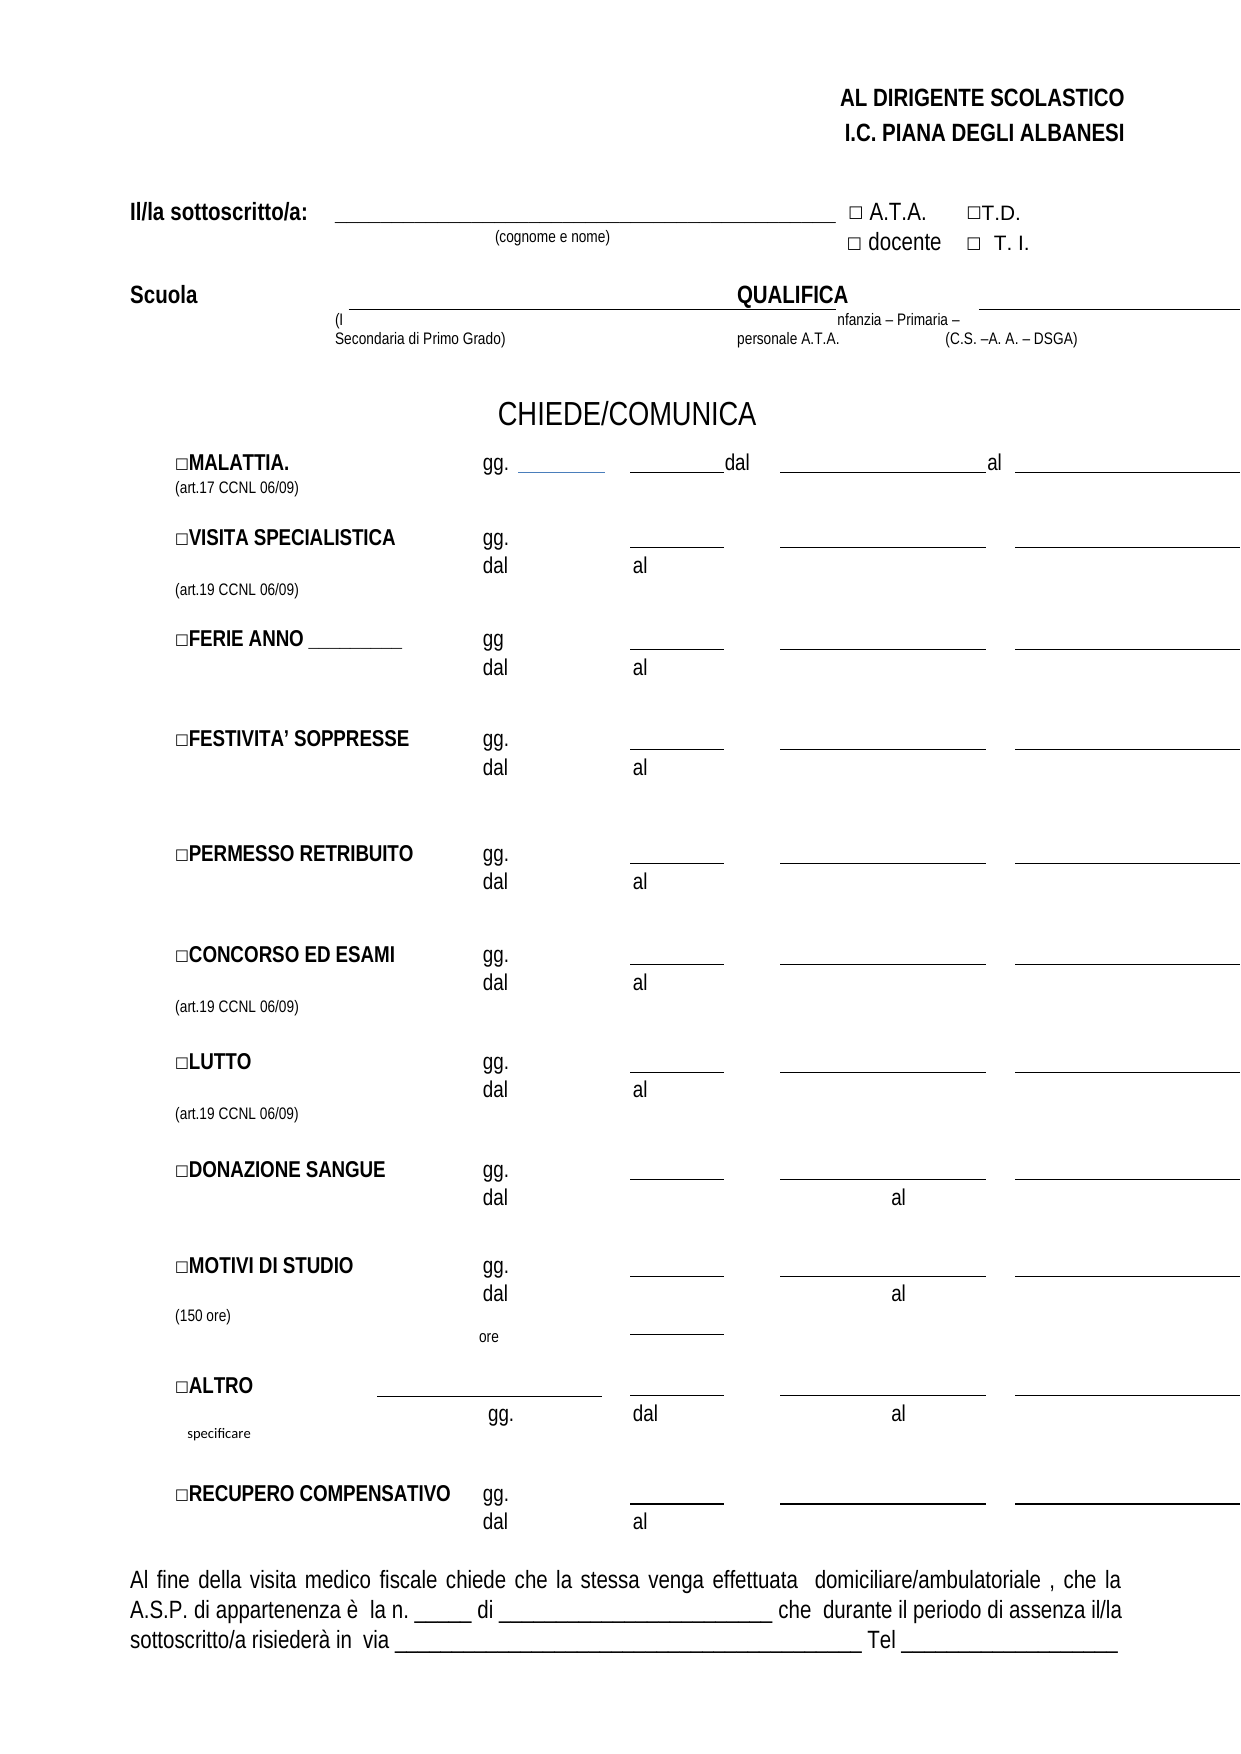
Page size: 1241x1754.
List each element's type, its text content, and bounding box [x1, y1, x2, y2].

text ☐VISITA SPECIALISTICA gg. dal al [175, 521, 1124, 578]
text (art.19 CCNL 06/09) [175, 579, 1124, 598]
text (cognome e nome) ☐ docente ☐T. I. [495, 235, 1124, 256]
text ☐CONCORSO ED ESAMI gg. dal al [175, 937, 1124, 995]
text ☐ALTRO gg. dal al [175, 1369, 1124, 1426]
text Il/la sottoscritto/a: ____________________________________________ ☐ A.T.A. ☐T.D. [130, 198, 1124, 235]
text I.C. PIANA DEGLI ALBANESI [130, 118, 1124, 154]
text Al fine della visita medico fiscale chiede che la stessa venga effettuata domiciliare/ambulatoriale , che la A.S.P. di appartenenza è la n. _____ di ________________________ che durante il periodo di assenza il/la sottoscritto/a risiederà in via _________________________________________ Tel ___________________ [130, 1564, 1124, 1654]
text ☐FERIE ANNO _________ gg dal al [175, 622, 1124, 680]
text (art.19 CCNL 06/09) [175, 996, 1124, 1014]
text specificare [118, 1427, 1122, 1442]
text Scuola QUALIFICA [130, 280, 1124, 308]
text AL DIRIGENTE SCOLASTICO [130, 83, 1124, 118]
text ☐RECUPERO COMPENSATIVO gg. dal al [175, 1477, 1124, 1534]
text ☐DONAZIONE SANGUE gg. dal al [175, 1153, 1124, 1210]
text ☐MALATTIA. gg. dal al [175, 446, 1124, 477]
text (art.17 CCNL 06/09) [175, 478, 1124, 496]
text ore [175, 1327, 1124, 1346]
text ☐LUTTO gg. dal al [175, 1045, 1124, 1103]
text ☐PERMESSO RETRIBUITO gg. dal al [175, 837, 1124, 894]
text CHIEDE/COMUNICA [130, 402, 1124, 430]
text (Infanzia – Primaria – Secondaria di Primo Grado) personale A.T.A. (C.S. –A. A. – DSGA) [335, 310, 1124, 347]
text ☐MOTIVI DI STUDIO gg. dal al [175, 1249, 1124, 1307]
text (150 ore) [175, 1307, 1124, 1326]
text (art.19 CCNL 06/09) [175, 1104, 1124, 1122]
text ☐FESTIVITA’ SOPPRESSE gg. dal al [175, 722, 1124, 780]
